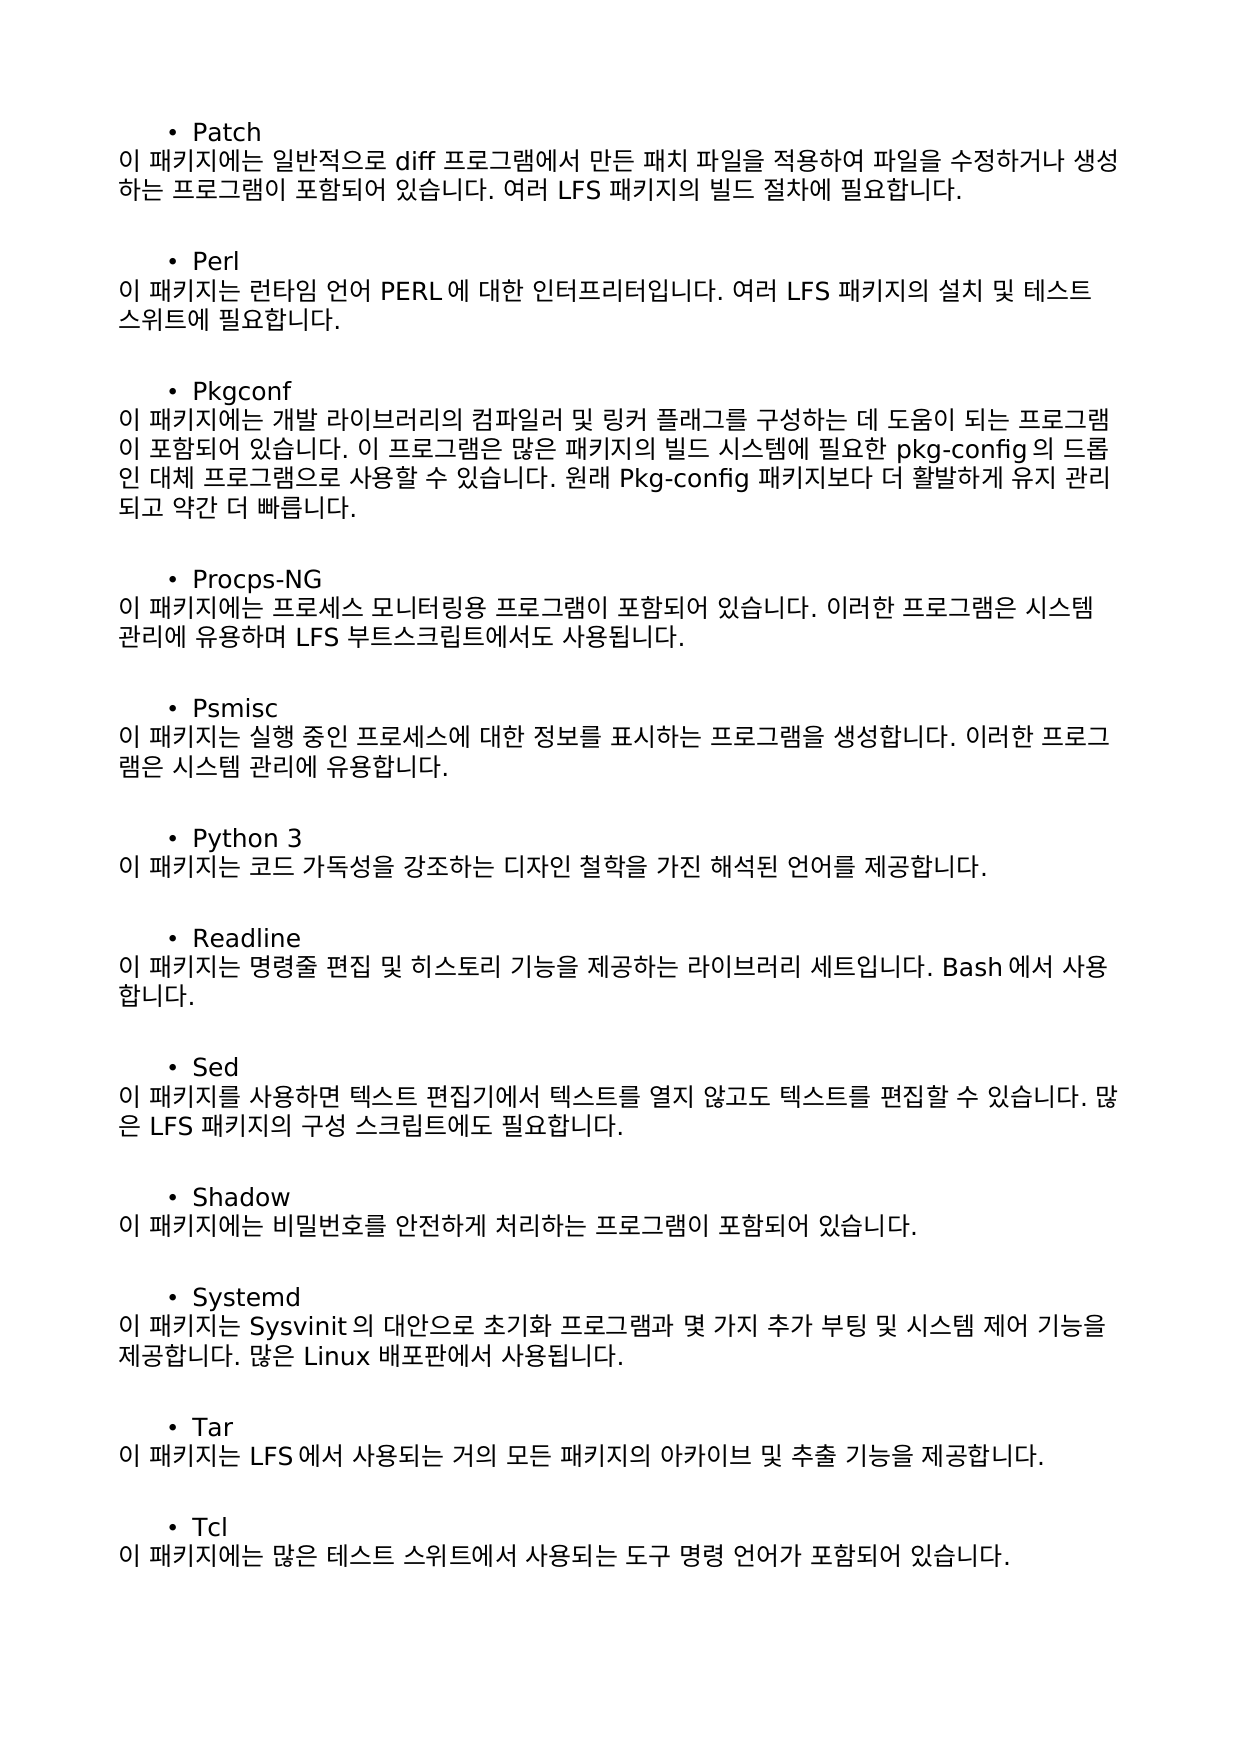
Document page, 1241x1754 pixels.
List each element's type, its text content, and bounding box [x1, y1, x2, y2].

list Procps-NG [177, 565, 1122, 594]
text 이 패키지는 실행 중인 프로세스에 대한 정보를 표시하는 프로그램을 생성합니다. 이러한 프로그램은 시스템 관리에 유용합니다. [118, 723, 1122, 782]
text 이 패키지에는 많은 테스트 스위트에서 사용되는 도구 명령 언어가 포함되어 있습니다. [118, 1542, 1122, 1572]
list Tcl [177, 1513, 1122, 1542]
text 이 패키지는 코드 가독성을 강조하는 디자인 철학을 가진 해석된 언어를 제공합니다. [118, 853, 1122, 882]
text 이 패키지는 Sysvinit의 대안으로 초기화 프로그램과 몇 가지 추가 부팅 및 시스템 제어 기능을 제공합니다. 많은 Linux 배포판에서 사용됩니다. [118, 1313, 1122, 1371]
list Sed [177, 1054, 1122, 1083]
text 이 패키지에는 비밀번호를 안전하게 처리하는 프로그램이 포함되어 있습니다. [118, 1212, 1122, 1241]
text 이 패키지를 사용하면 텍스트 편집기에서 텍스트를 열지 않고도 텍스트를 편집할 수 있습니다. 많은 LFS 패키지의 구성 스크립트에도 필요합니다. [118, 1083, 1122, 1141]
text 이 패키지에는 일반적으로 diff 프로그램에서 만든 패치 파일을 적용하여 파일을 수정하거나 생성하는 프로그램이 포함되어 있습니다. 여러 LFS 패키지의 빌드 절차에 필요합니다. [118, 147, 1122, 206]
list Python 3 [177, 824, 1122, 853]
list Patch [177, 118, 1122, 147]
text 이 패키지는 LFS에서 사용되는 거의 모든 패키지의 아카이브 및 추출 기능을 제공합니다. [118, 1442, 1122, 1471]
list Readline [177, 924, 1122, 953]
text 이 패키지는 명령줄 편집 및 히스토리 기능을 제공하는 라이브러리 세트입니다. Bash에서 사용합니다. [118, 953, 1122, 1012]
list Systemd [177, 1283, 1122, 1313]
list Shadow [177, 1183, 1122, 1212]
text 이 패키지에는 개발 라이브러리의 컴파일러 및 링커 플래그를 구성하는 데 도움이 되는 프로그램이 포함되어 있습니다. 이 프로그램은 많은 패키지의 빌드 시스템에 필요한 pkg-config의 드롭인 대체 프로그램으로 사용할 수 있습니다. 원래 Pkg-config 패키지보다 더 활발하게 유지 관리되고 약간 더 빠릅니다. [118, 406, 1122, 523]
list Tar [177, 1413, 1122, 1442]
list Psmisc [177, 694, 1122, 723]
list Perl [177, 248, 1122, 277]
list Pkgconf [177, 377, 1122, 406]
text 이 패키지에는 프로세스 모니터링용 프로그램이 포함되어 있습니다. 이러한 프로그램은 시스템 관리에 유용하며 LFS 부트스크립트에서도 사용됩니다. [118, 594, 1122, 652]
text 이 패키지는 런타임 언어 PERL에 대한 인터프리터입니다. 여러 LFS 패키지의 설치 및 테스트 스위트에 필요합니다. [118, 277, 1122, 335]
